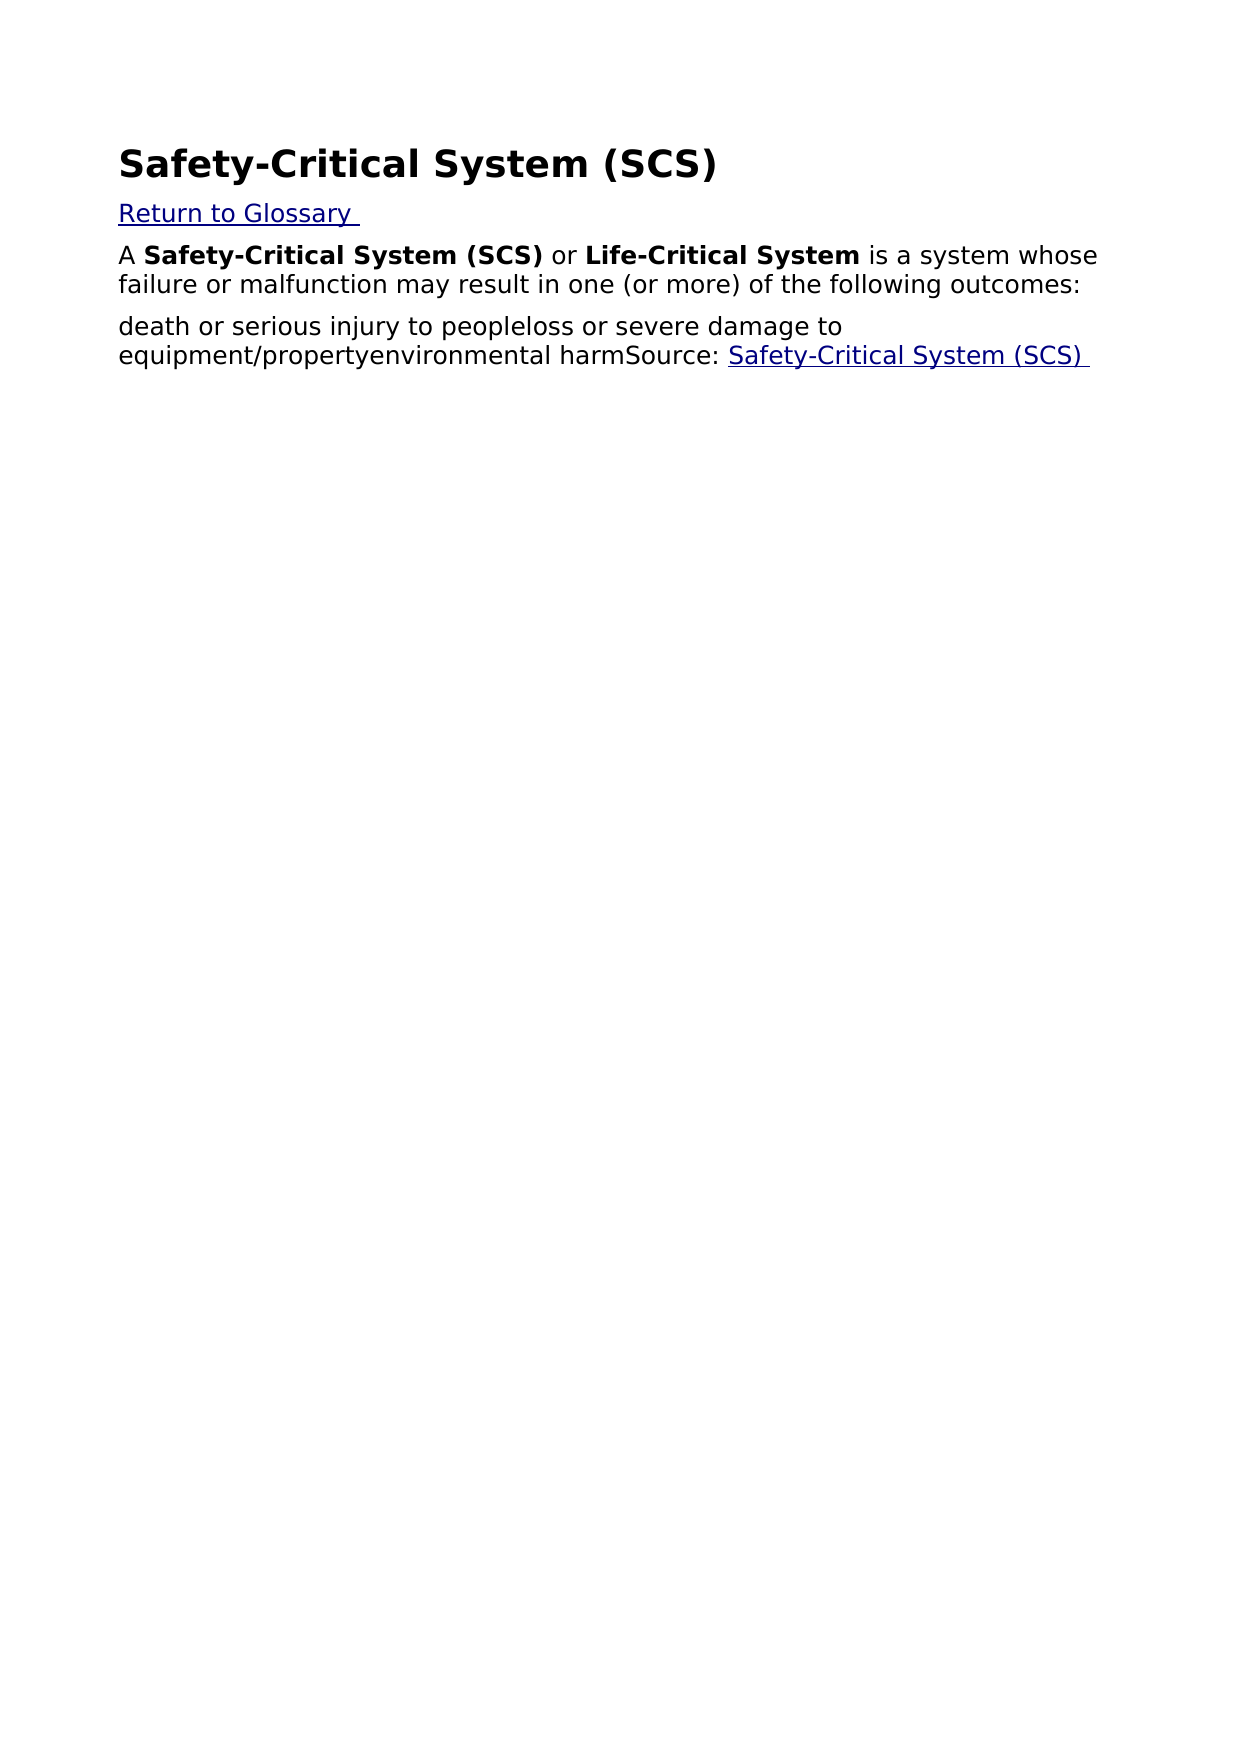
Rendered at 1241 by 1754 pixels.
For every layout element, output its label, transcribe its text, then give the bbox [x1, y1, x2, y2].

text death or serious injury to peopleloss or severe damage to equipment/propertyenvironmental harmSource: Safety-Critical System (SCS) [118, 312, 1122, 370]
text A Safety-Critical System (SCS) or Life-Critical System is a system whose failure or malfunction may result in one (or more) of the following outcomes: [118, 241, 1122, 299]
subtitle Safety-Critical System (SCS) [118, 143, 1122, 187]
text Return to Glossary [118, 199, 1122, 228]
